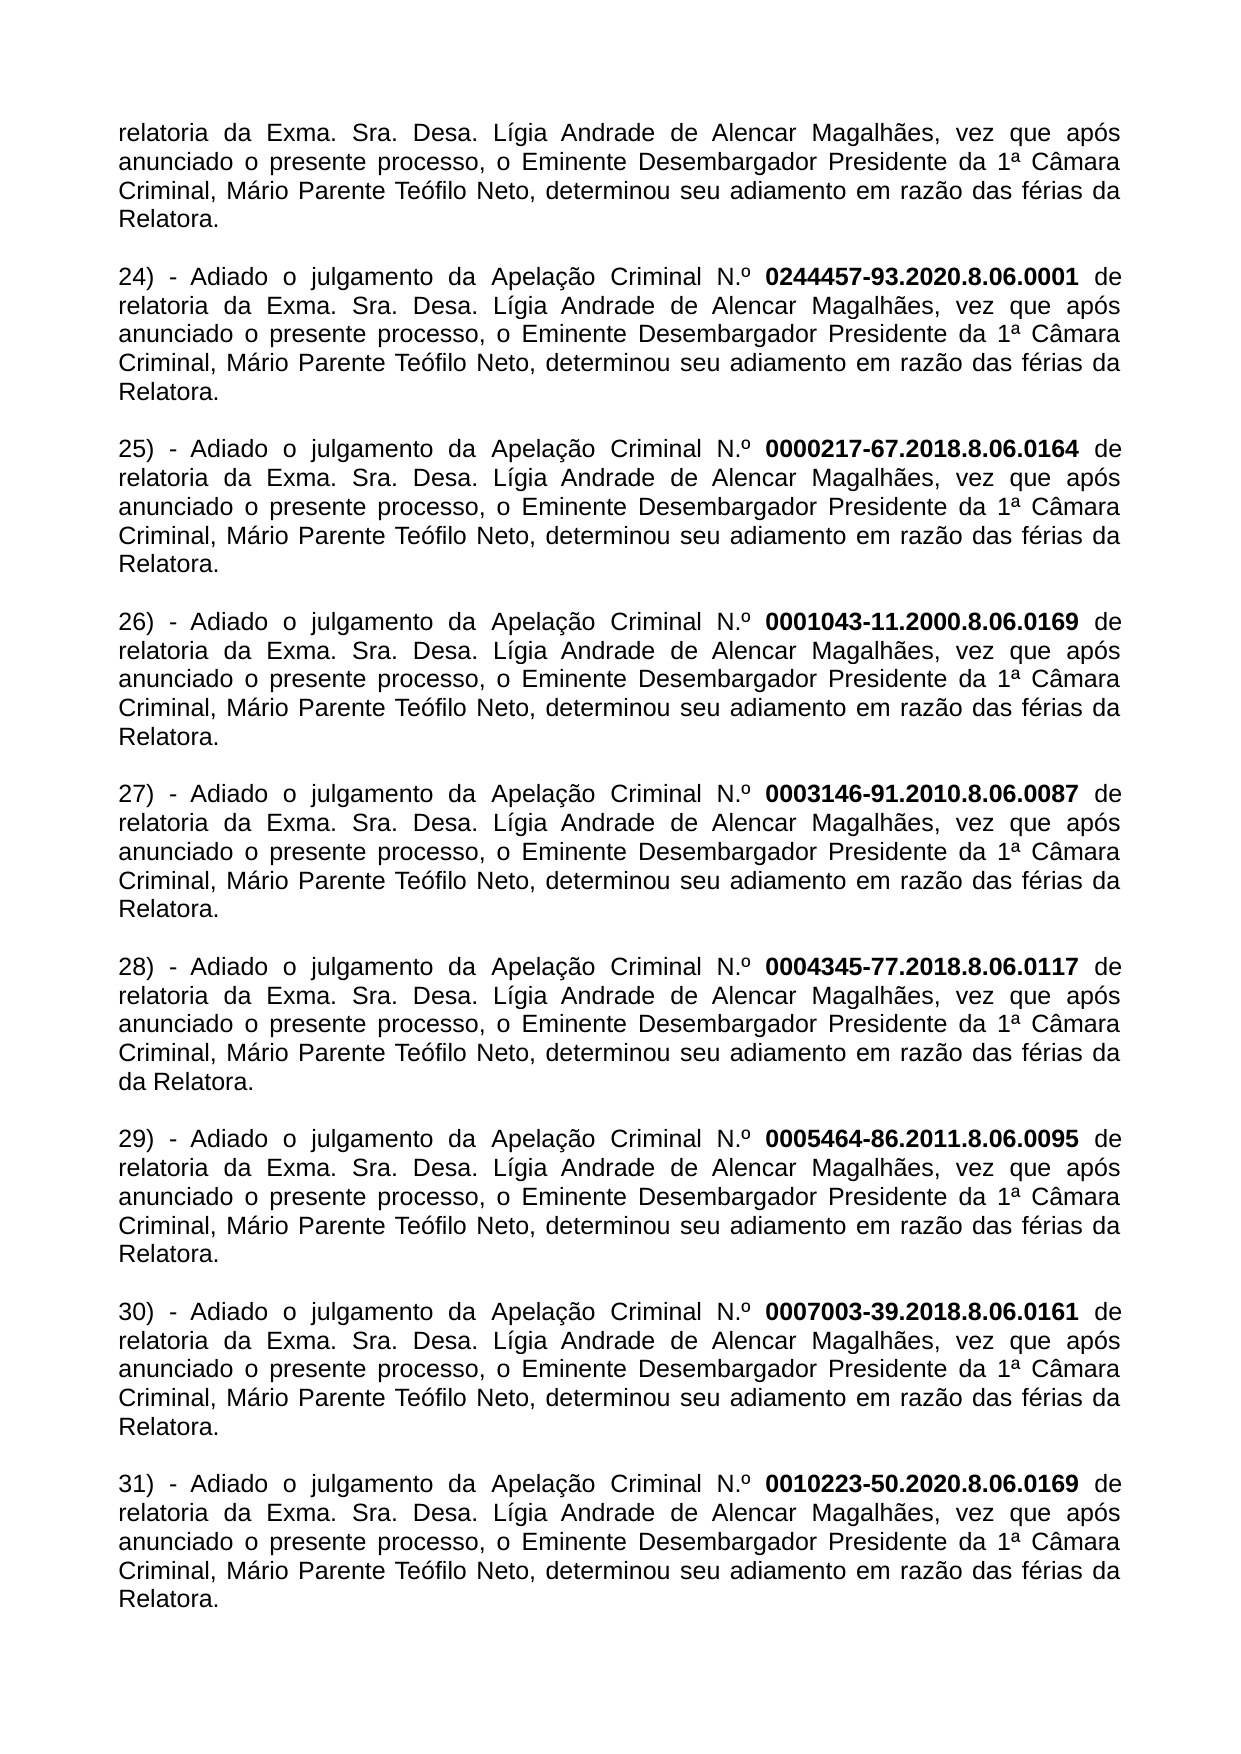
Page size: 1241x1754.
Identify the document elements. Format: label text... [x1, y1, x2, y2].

text 27) - Adiado o julgamento da Apelação Criminal N.º 0003146-91.2010.8.06.0087 de relatoria da Exma. Sra. Desa. Lígia Andrade de Alencar Magalhães, vez que após anunciado o presente processo, o Eminente Desembargador Presidente da 1ª Câmara Criminal, Mário Parente Teófilo Neto, determinou seu adiamento em razão das férias da Relatora. [118, 779, 1122, 923]
text relatoria da Exma. Sra. Desa. Lígia Andrade de Alencar Magalhães, vez que após anunciado o presente processo, o Eminente Desembargador Presidente da 1ª Câmara Criminal, Mário Parente Teófilo Neto, determinou seu adiamento em razão das férias da Relatora. [118, 118, 1122, 233]
text 25) - Adiado o julgamento da Apelação Criminal N.º 0000217-67.2018.8.06.0164 de relatoria da Exma. Sra. Desa. Lígia Andrade de Alencar Magalhães, vez que após anunciado o presente processo, o Eminente Desembargador Presidente da 1ª Câmara Criminal, Mário Parente Teófilo Neto, determinou seu adiamento em razão das férias da Relatora. [118, 434, 1122, 578]
text 30) - Adiado o julgamento da Apelação Criminal N.º 0007003-39.2018.8.06.0161 de relatoria da Exma. Sra. Desa. Lígia Andrade de Alencar Magalhães, vez que após anunciado o presente processo, o Eminente Desembargador Presidente da 1ª Câmara Criminal, Mário Parente Teófilo Neto, determinou seu adiamento em razão das férias da Relatora. [118, 1297, 1122, 1441]
text 31) - Adiado o julgamento da Apelação Criminal N.º 0010223-50.2020.8.06.0169 de relatoria da Exma. Sra. Desa. Lígia Andrade de Alencar Magalhães, vez que após anunciado o presente processo, o Eminente Desembargador Presidente da 1ª Câmara Criminal, Mário Parente Teófilo Neto, determinou seu adiamento em razão das férias da Relatora. [118, 1469, 1122, 1613]
text 29) - Adiado o julgamento da Apelação Criminal N.º 0005464-86.2011.8.06.0095 de relatoria da Exma. Sra. Desa. Lígia Andrade de Alencar Magalhães, vez que após anunciado o presente processo, o Eminente Desembargador Presidente da 1ª Câmara Criminal, Mário Parente Teófilo Neto, determinou seu adiamento em razão das férias da Relatora. [118, 1124, 1122, 1268]
text 24) - Adiado o julgamento da Apelação Criminal N.º 0244457-93.2020.8.06.0001 de relatoria da Exma. Sra. Desa. Lígia Andrade de Alencar Magalhães, vez que após anunciado o presente processo, o Eminente Desembargador Presidente da 1ª Câmara Criminal, Mário Parente Teófilo Neto, determinou seu adiamento em razão das férias da Relatora. [118, 262, 1122, 406]
text 26) - Adiado o julgamento da Apelação Criminal N.º 0001043-11.2000.8.06.0169 de relatoria da Exma. Sra. Desa. Lígia Andrade de Alencar Magalhães, vez que após anunciado o presente processo, o Eminente Desembargador Presidente da 1ª Câmara Criminal, Mário Parente Teófilo Neto, determinou seu adiamento em razão das férias da Relatora. [118, 607, 1122, 751]
text 28) - Adiado o julgamento da Apelação Criminal N.º 0004345-77.2018.8.06.0117 de relatoria da Exma. Sra. Desa. Lígia Andrade de Alencar Magalhães, vez que após anunciado o presente processo, o Eminente Desembargador Presidente da 1ª Câmara Criminal, Mário Parente Teófilo Neto, determinou seu adiamento em razão das férias da da Relatora. [118, 952, 1122, 1096]
